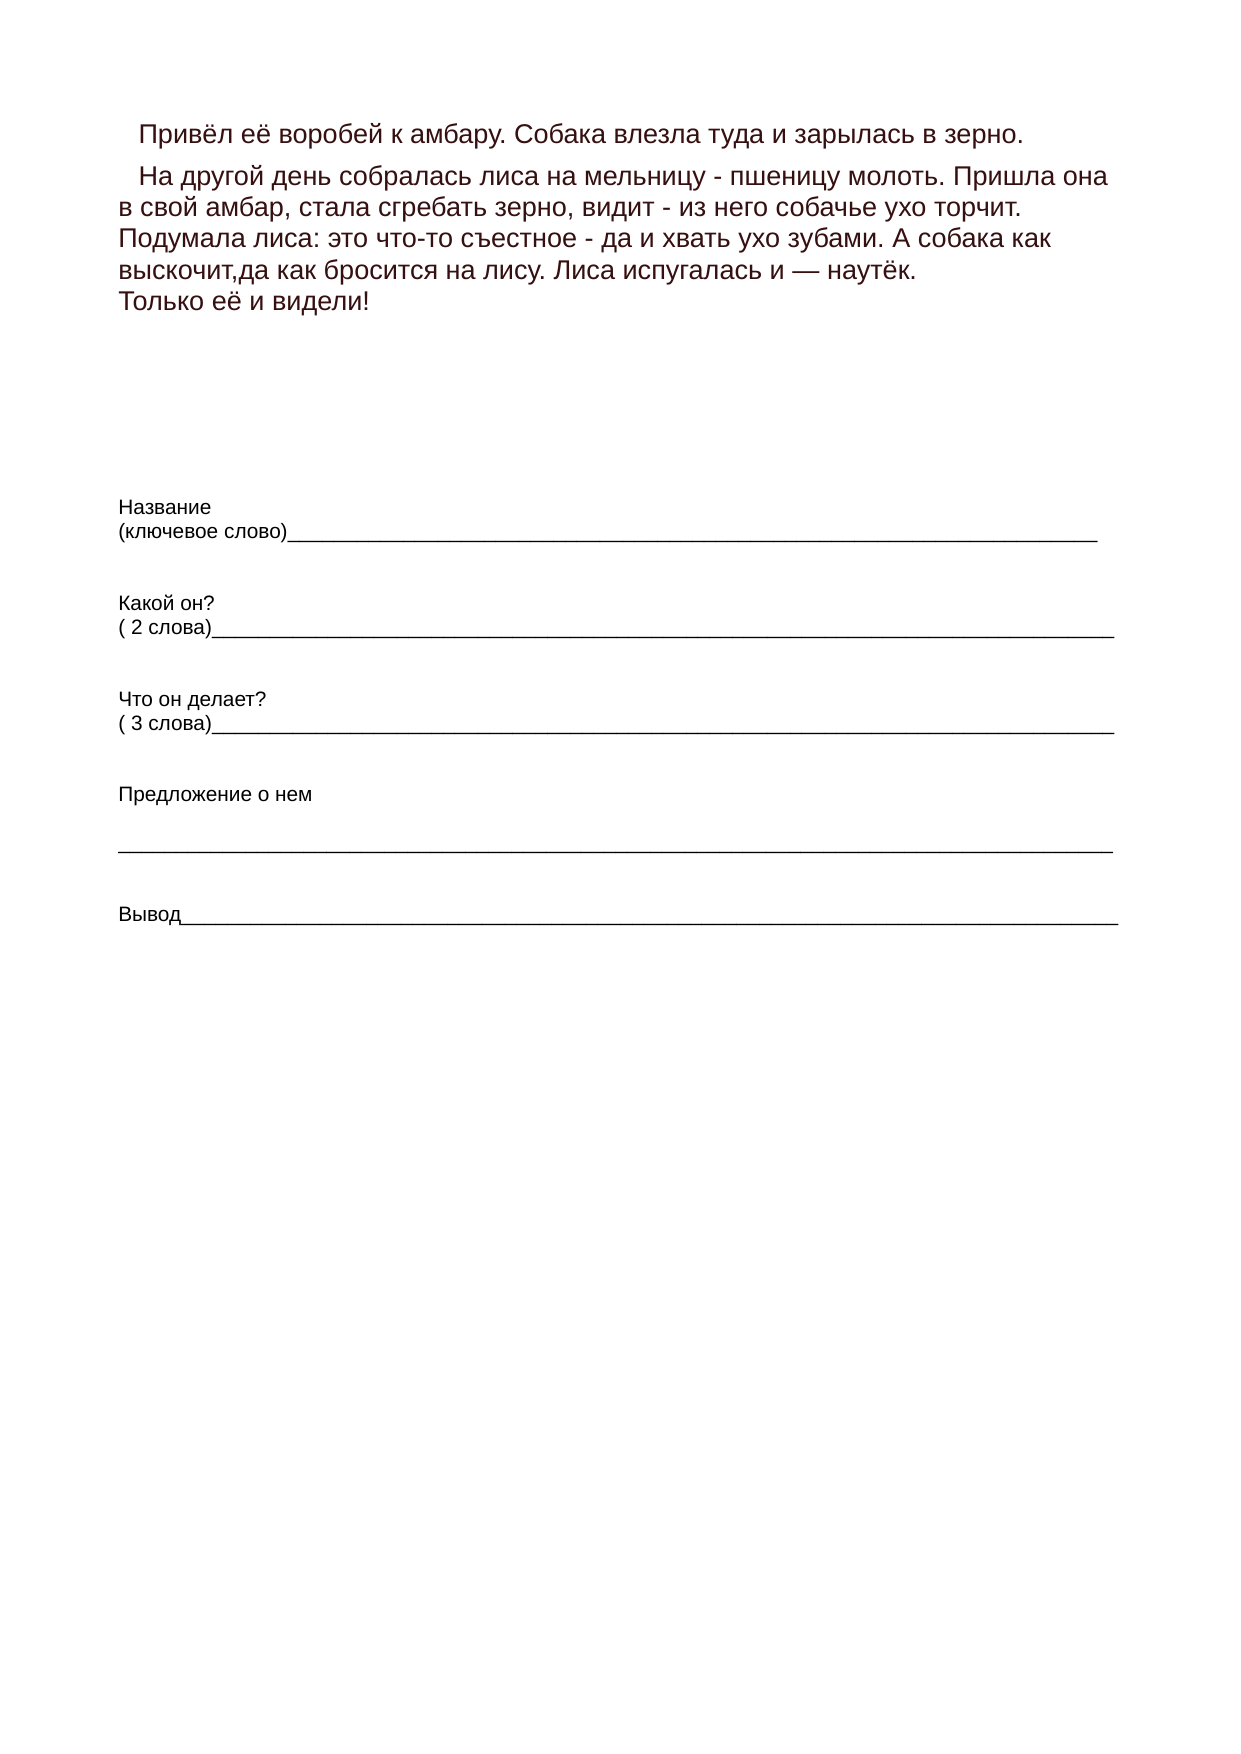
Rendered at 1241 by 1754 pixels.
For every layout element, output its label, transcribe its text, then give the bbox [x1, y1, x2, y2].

table_header [401, 322, 588, 358]
table_header [664, 322, 839, 358]
text Вывод_________________________________________________________________________________ [118, 902, 1122, 926]
text Какой он? [118, 591, 1122, 614]
text Название [118, 495, 1122, 519]
table_cell [118, 396, 857, 432]
text На другой день собралась лиса на мельницу - пшеницу молоть. Пришла она в свой амбар, стала сгребать зерно, видит - из него собачье ухо торчит. Подумала лиса: это что-то съестное - да и хвать ухо зубами. А собака как выскочит,да как бросится на лису. Лиса испугалась и — наутёк. Только её и видели! [118, 160, 1122, 316]
table_cell [857, 396, 1045, 432]
table_header [118, 359, 857, 396]
text ______________________________________________________________________________________ [118, 830, 1122, 854]
text ( 2 слова)______________________________________________________________________________ [118, 614, 1122, 638]
text ( 3 слова)______________________________________________________________________________ [118, 710, 1122, 734]
table_header [589, 322, 664, 358]
text Предложение о нем [118, 782, 1122, 806]
table_header [857, 359, 1045, 396]
text (ключевое слово)______________________________________________________________________ [118, 519, 1122, 543]
text Что он делает? [118, 686, 1122, 710]
text Привёл её воробей к амбару. Собака влезла туда и зарылась в зерно. [118, 118, 1122, 149]
